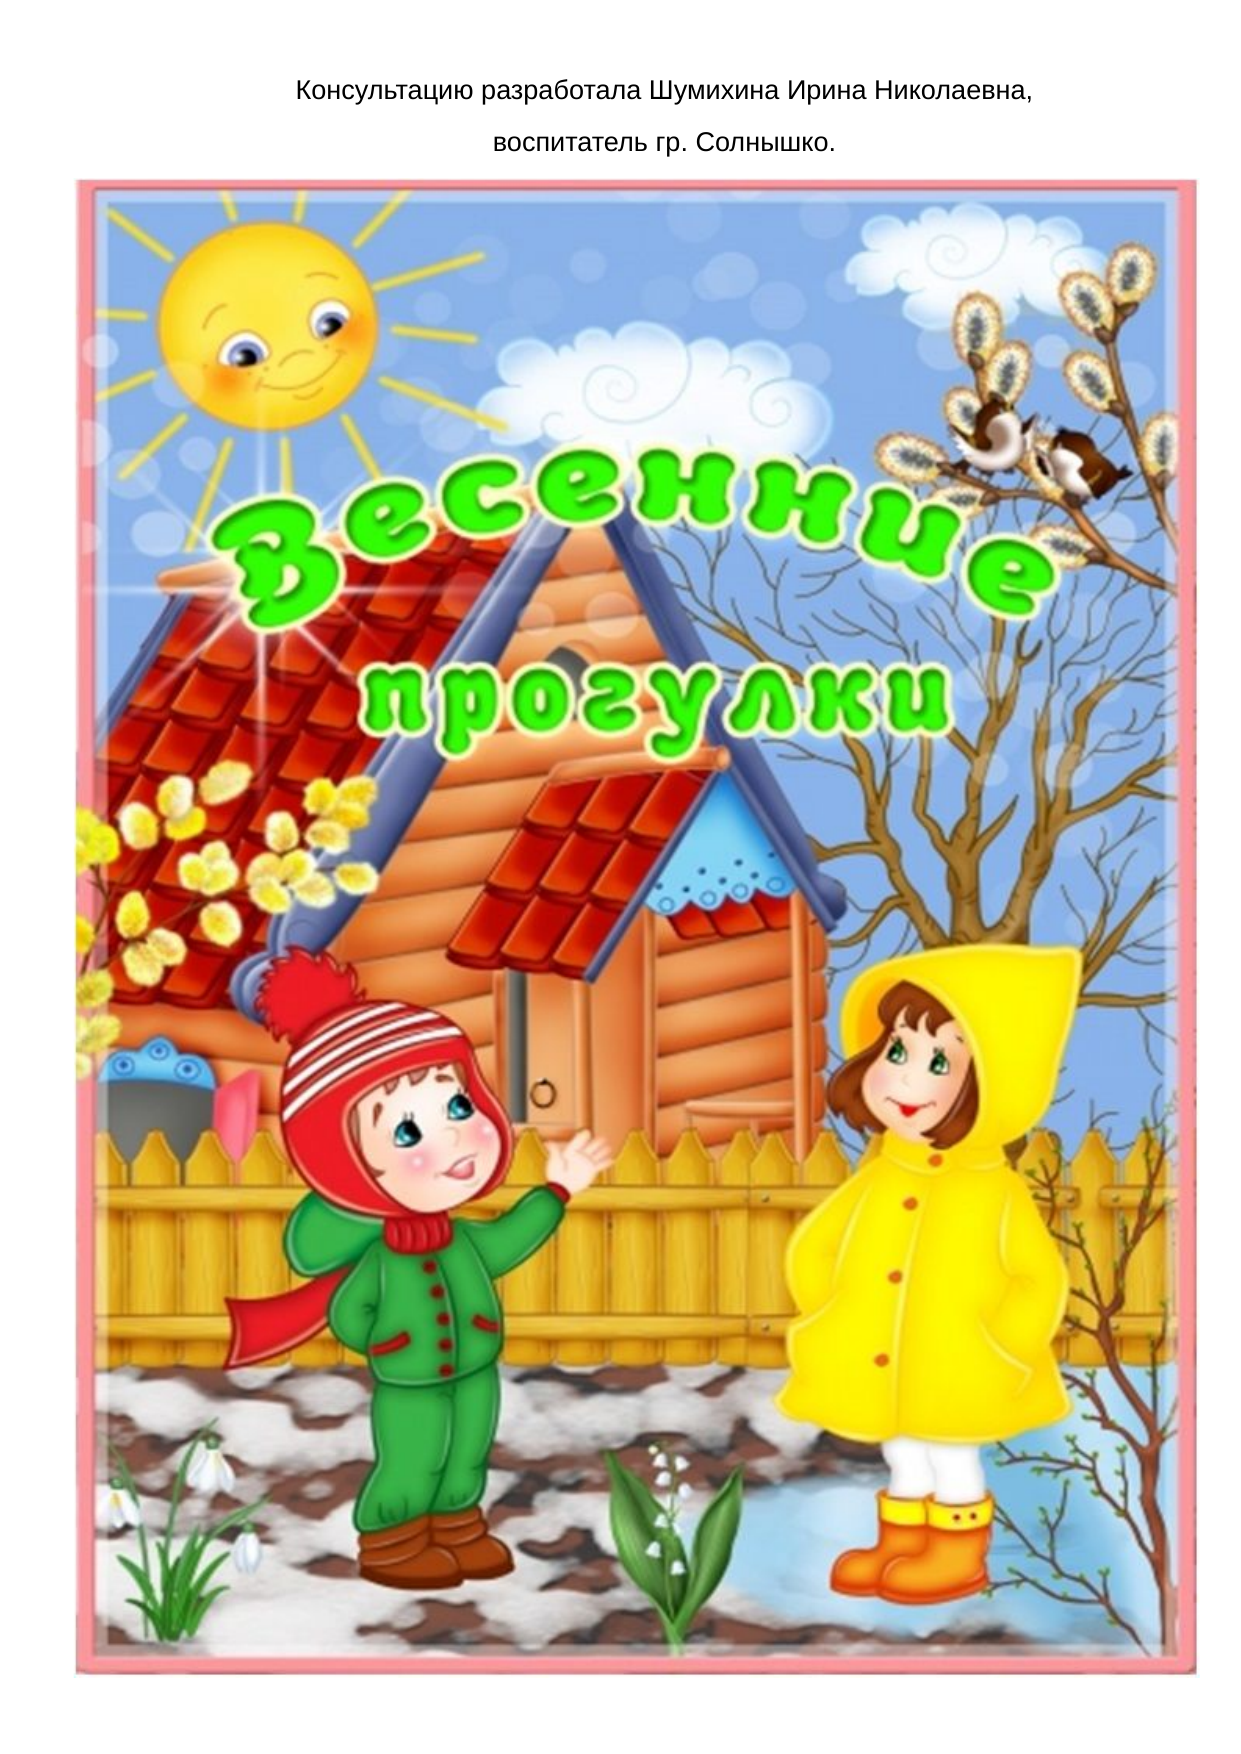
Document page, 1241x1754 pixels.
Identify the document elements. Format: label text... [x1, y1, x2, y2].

text Консультацию разработала Шумихина Ирина Николаевна, [177, 74, 1152, 105]
text воспитатель гр. Солнышко. [177, 126, 1152, 157]
